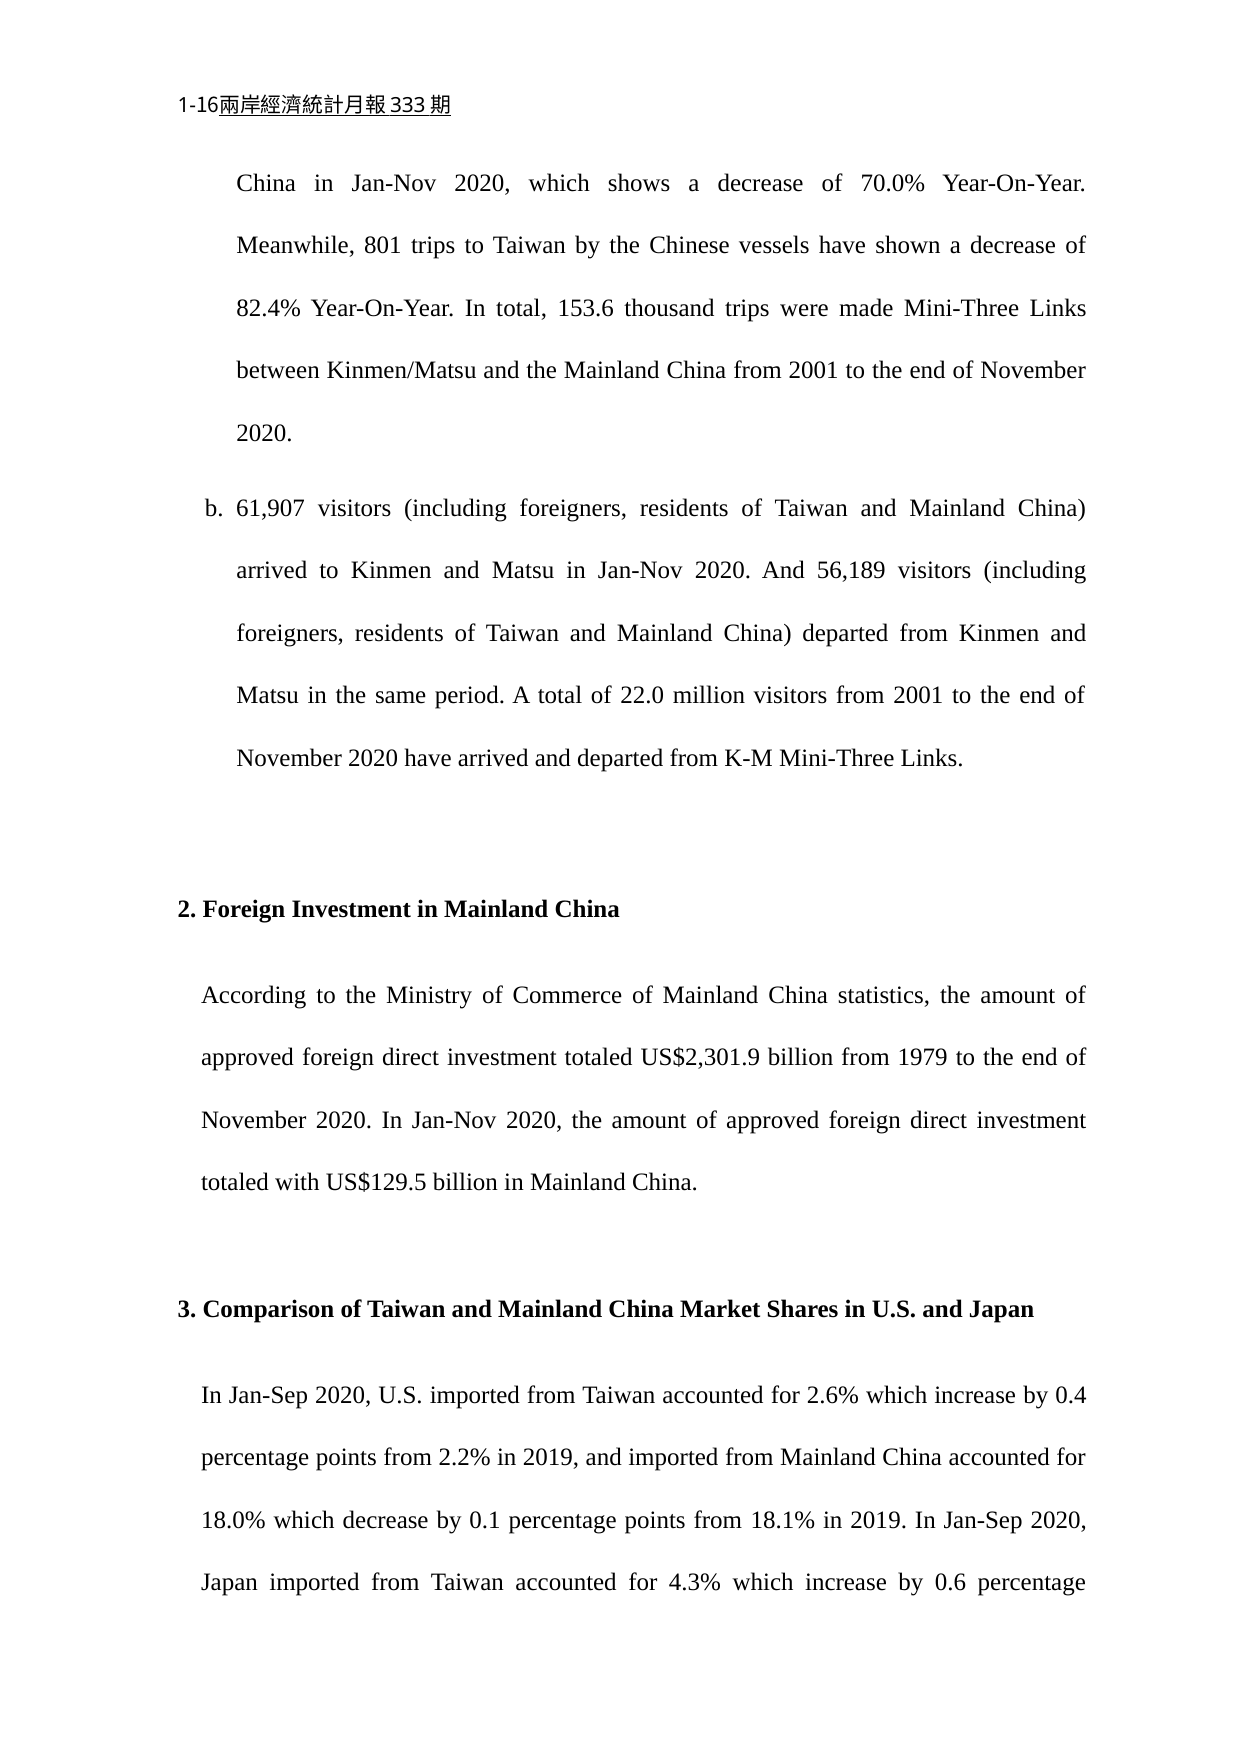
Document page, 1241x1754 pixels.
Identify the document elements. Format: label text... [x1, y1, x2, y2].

text China in Jan-Nov 2020, which shows a decrease of 70.0% Year-On-Year. Meanwhile, 801 trips to Taiwan by the Chinese vessels have shown a decrease of 82.4% Year-On-Year. In total, 153.6 thousand trips were made Mini-Three Links between Kinmen/Matsu and the Mainland China from 2001 to the end of November 2020. [204, 141, 1087, 453]
text 2. Foreign Investment in Mainland China [177, 877, 1087, 927]
text 3. Comparison of Taiwan and Mainland China Market Shares in U.S. and Japan [177, 1277, 1087, 1327]
text b. 61,907 visitors (including foreigners, residents of Taiwan and Mainland China) arrived to Kinmen and Matsu in Jan-Nov 2020. And 56,189 visitors (including foreigners, residents of Taiwan and Mainland China) departed from Kinmen and Matsu in the same period. A total of 22.0 million visitors from 2001 to the end of November 2020 have arrived and departed from K-M Mini-Three Links. [204, 466, 1087, 778]
text According to the Ministry of Commerce of Mainland China statistics, the amount of approved foreign direct investment totaled US$2,301.9 billion from 1979 to the end of November 2020. In Jan-Nov 2020, the amount of approved foreign direct investment totaled with US$129.5 billion in Mainland China. [201, 952, 1087, 1202]
text In Jan-Sep 2020, U.S. imported from Taiwan accounted for 2.6% which increase by 0.4 percentage points from 2.2% in 2019, and imported from Mainland China accounted for 18.0% which decrease by 0.1 percentage points from 18.1% in 2019. In Jan-Sep 2020, Japan imported from Taiwan accounted for 4.3% which increase by 0.6 percentage [201, 1352, 1087, 1602]
